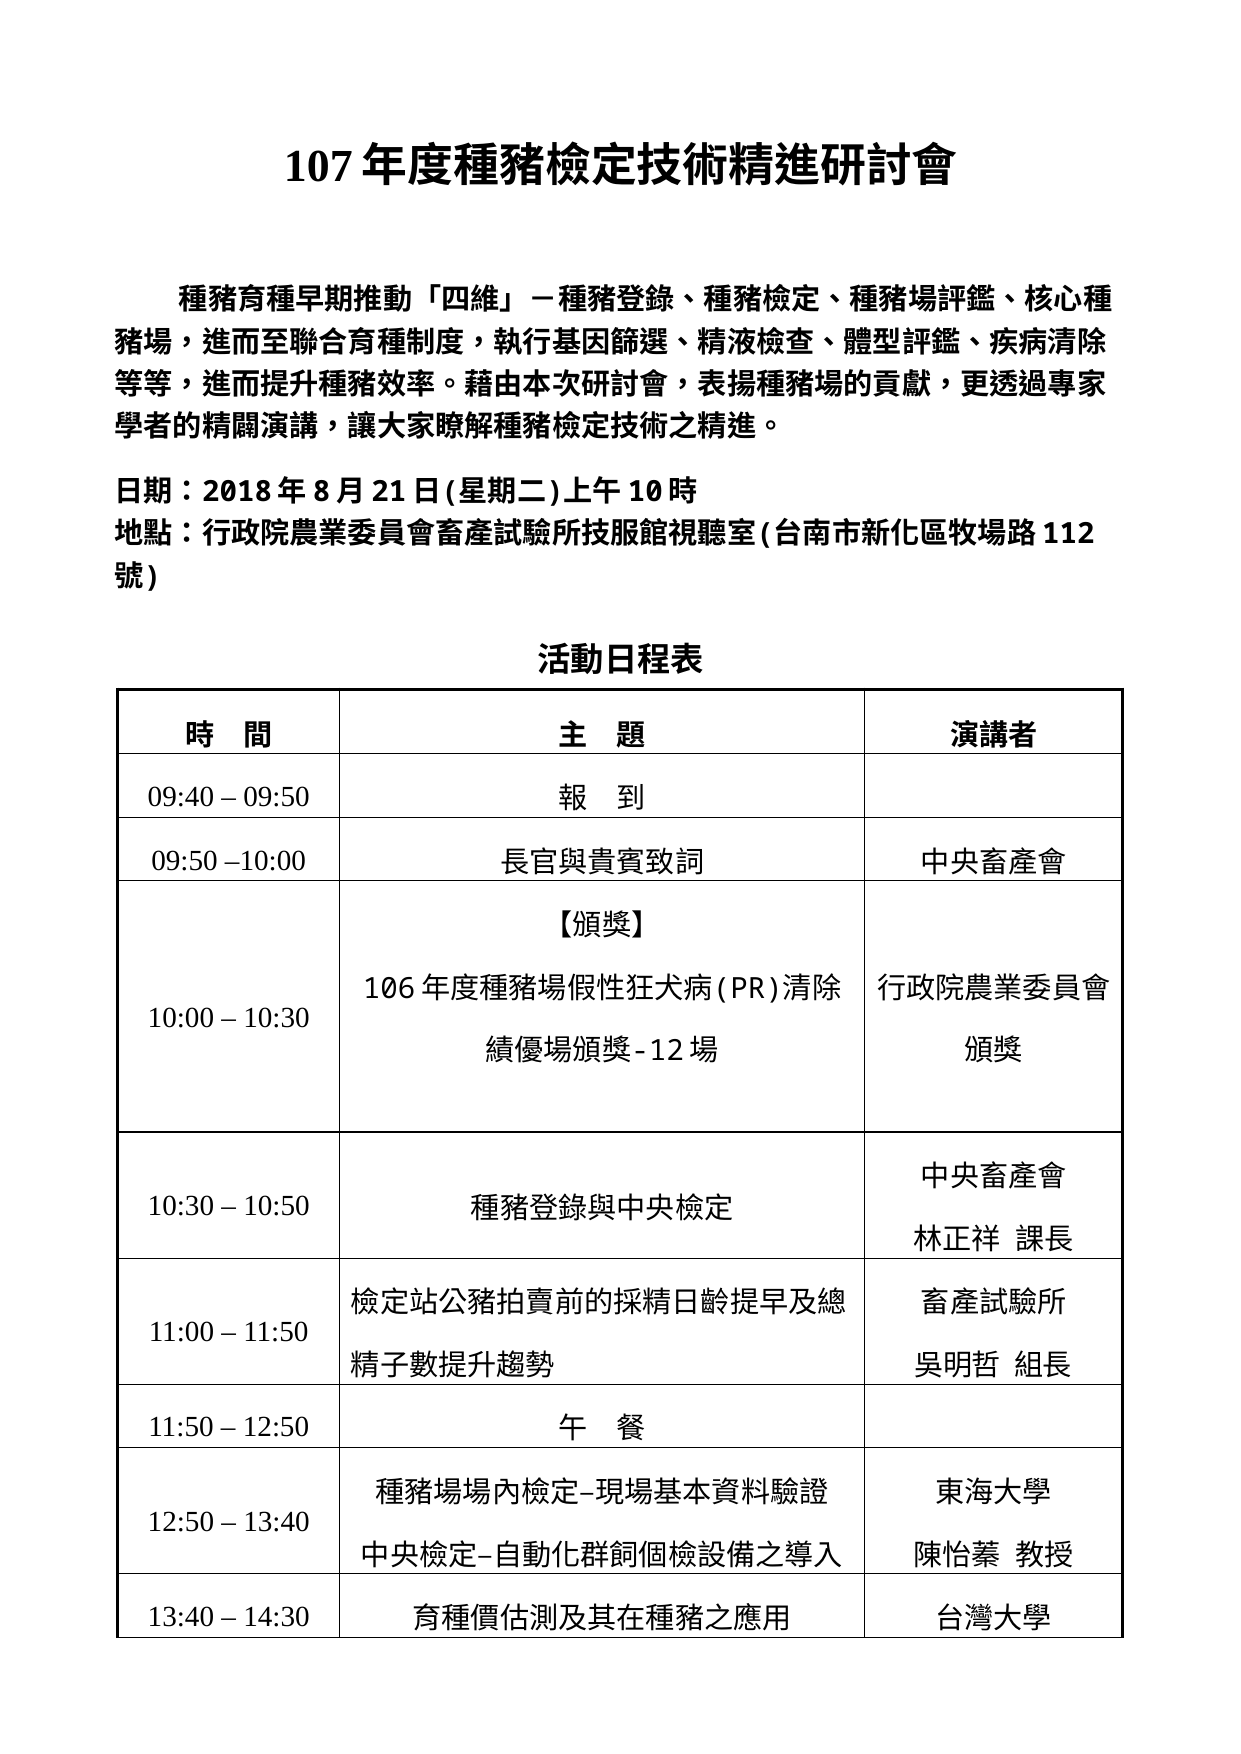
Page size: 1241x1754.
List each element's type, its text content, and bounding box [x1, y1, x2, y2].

table_cell 台灣大學 [865, 1574, 1121, 1637]
text 種豬育種早期推動「四維」－種豬登錄、種豬檢定、種豬場評鑑、核心種豬場，進而至聯合育種制度，執行基因篩選、精液檢查、體型評鑑、疾病清除等等，進而提升種豬效率。藉由本次研討會，表揚種豬場的貢獻，更透過專家學者的精闢演講，讓大家瞭解種豬檢定技術之精進。 [114, 276, 1127, 445]
text 活動日程表 [114, 616, 1127, 678]
table_cell 育種價估測及其在種豬之應用 [340, 1574, 864, 1637]
table_cell 10:30 – 10:50 [119, 1133, 339, 1257]
table_header 主 題 [340, 691, 864, 753]
table_cell 午 餐 [340, 1385, 864, 1447]
table_cell 長官與貴賓致詞 [340, 818, 864, 880]
table_cell 中央畜產會 林正祥 課長 [865, 1133, 1121, 1257]
text 日期：2018年8月21日(星期二)上午10時 [114, 468, 1127, 510]
table_header 時 間 [119, 691, 339, 753]
table_cell 畜產試驗所 吳明哲 組長 [865, 1259, 1121, 1383]
table_cell 行政院農業委員會頒獎 [865, 881, 1121, 1131]
table_cell 09:40 – 09:50 [119, 754, 339, 817]
table_header 演講者 [865, 691, 1121, 753]
table_cell 13:40 – 14:30 [119, 1574, 339, 1637]
table_cell 中央畜產會 [865, 818, 1121, 880]
table_cell [865, 1385, 1121, 1447]
table_cell 【頒獎】 106年度種豬場假性狂犬病(PR)清除績優場頒獎-12場 [340, 881, 864, 1131]
table_cell 10:00 – 10:30 [119, 881, 339, 1131]
table_cell 種豬場場內檢定–現場基本資料驗證 中央檢定–自動化群飼個檢設備之導入 [340, 1448, 864, 1573]
table_cell 11:00 – 11:50 [119, 1259, 339, 1383]
table_cell [865, 754, 1121, 817]
text 107年度種豬檢定技術精進研討會 [114, 88, 1127, 213]
table_cell 種豬登錄與中央檢定 [340, 1133, 864, 1257]
text 地點：行政院農業委員會畜產試驗所技服館視聽室(台南市新化區牧場路112號) [114, 510, 1127, 595]
table_cell 報 到 [340, 754, 864, 817]
table_cell 檢定站公豬拍賣前的採精日齡提早及總精子數提升趨勢 [340, 1259, 864, 1383]
table_cell 11:50 – 12:50 [119, 1385, 339, 1447]
table_cell 09:50 –10:00 [119, 818, 339, 880]
table_cell 12:50 – 13:40 [119, 1448, 339, 1573]
table_cell 東海大學 陳怡蓁 教授 [865, 1448, 1121, 1573]
